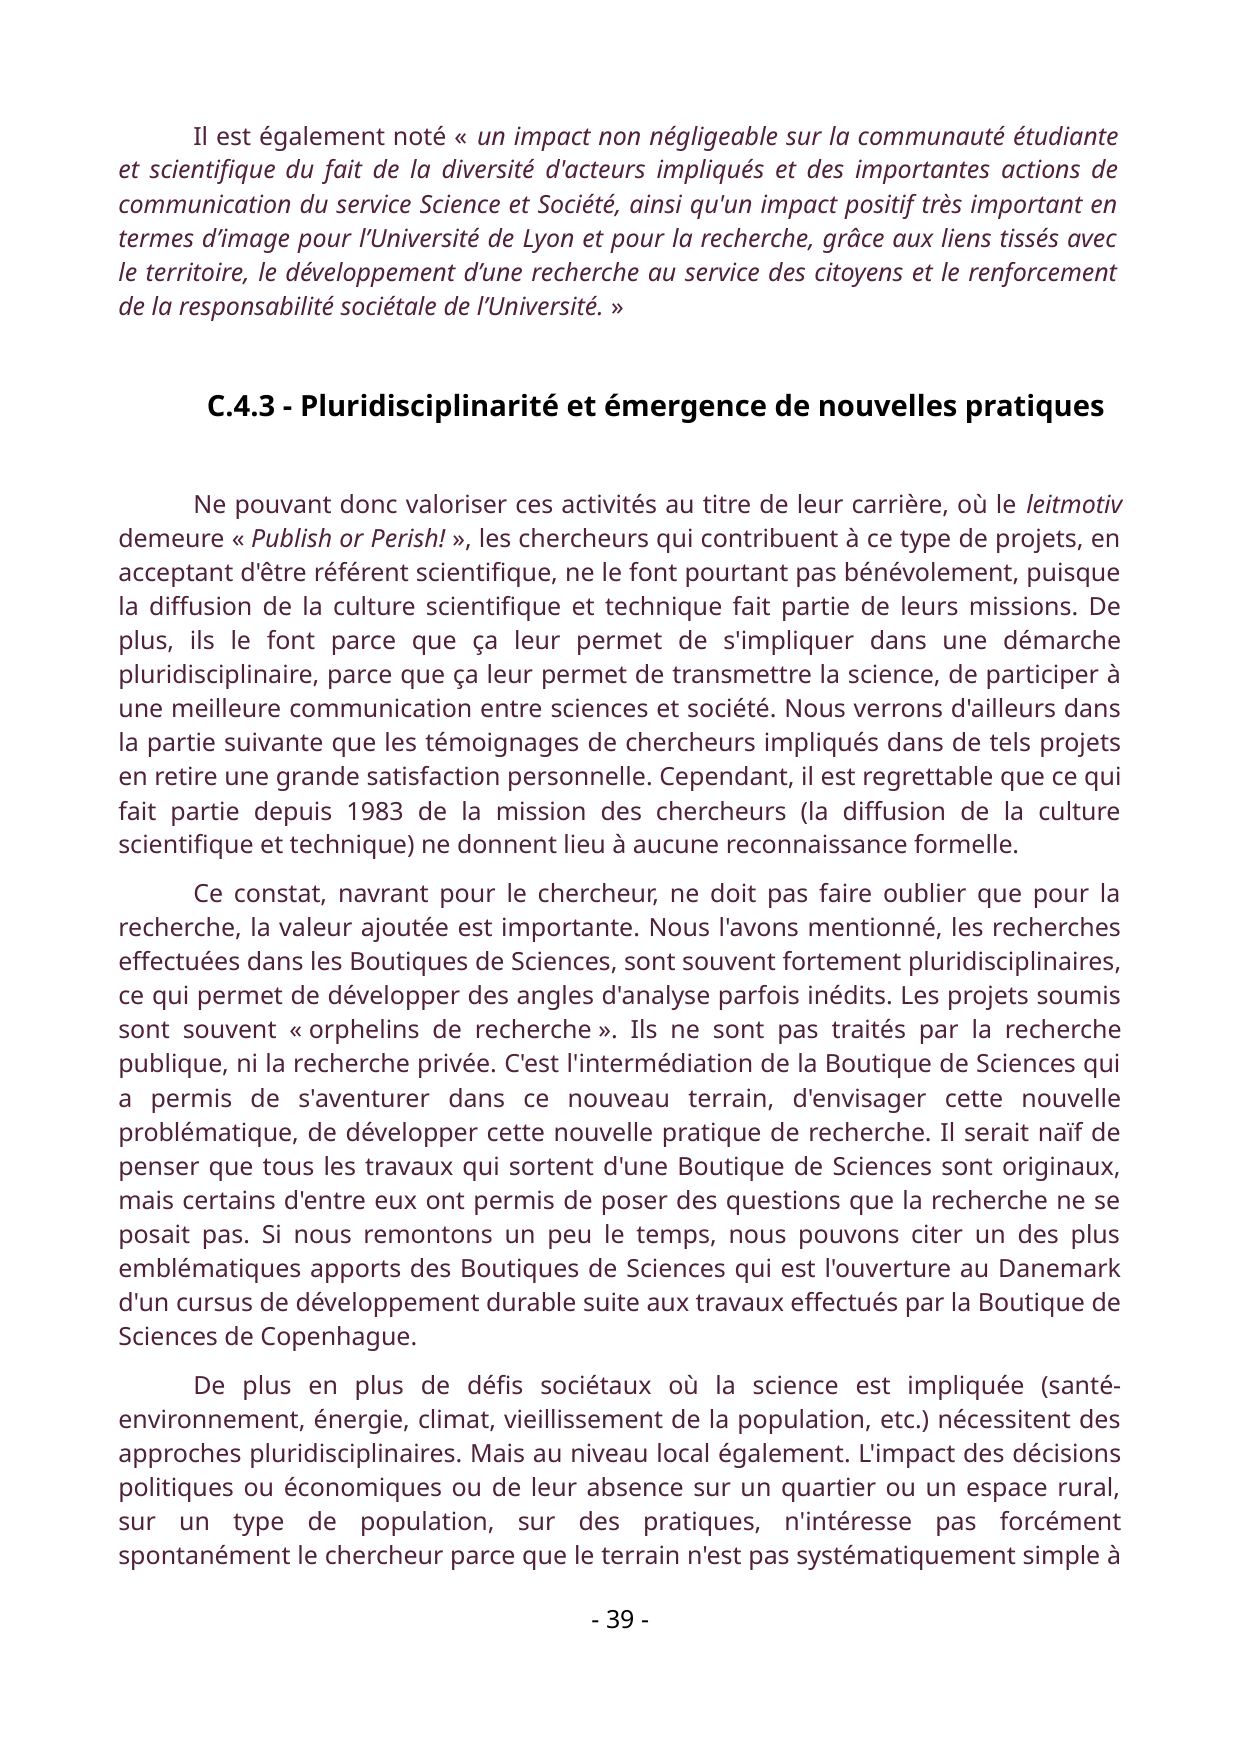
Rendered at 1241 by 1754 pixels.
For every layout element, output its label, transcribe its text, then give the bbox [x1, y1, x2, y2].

subtitle Pluridisciplinarité et émergence de nouvelles pratiques [207, 386, 1122, 425]
text Il est également noté « un impact non négligeable sur la communauté étudiante et scientifique du fait de la diversité d'acteurs impliqués et des importantes actions de communication du service Science et Société, ainsi qu'un impact positif très important en termes d’image pour l’Université de Lyon et pour la recherche, grâce aux liens tissés avec le territoire, le développement d’une recherche au service des citoyens et le renforcement de la responsabilité sociétale de l’Université. » [118, 118, 1122, 322]
text Ce constat, navrant pour le chercheur, ne doit pas faire oublier que pour la recherche, la valeur ajoutée est importante. Nous l'avons mentionné, les recherches effectuées dans les Boutiques de Sciences, sont souvent fortement pluridisciplinaires, ce qui permet de développer des angles d'analyse parfois inédits. Les projets soumis sont souvent « orphelins de recherche ». Ils ne sont pas traités par la recherche publique, ni la recherche privée. C'est l'intermédiation de la Boutique de Sciences qui a permis de s'aventurer dans ce nouveau terrain, d'envisager cette nouvelle problématique, de développer cette nouvelle pratique de recherche. Il serait naïf de penser que tous les travaux qui sortent d'une Boutique de Sciences sont originaux, mais certains d'entre eux ont permis de poser des questions que la recherche ne se posait pas. Si nous remontons un peu le temps, nous pouvons citer un des plus emblématiques apports des Boutiques de Sciences qui est l'ouverture au Danemark d'un cursus de développement durable suite aux travaux effectués par la Boutique de Sciences de Copenhague. [118, 876, 1122, 1353]
text Ne pouvant donc valoriser ces activités au titre de leur carrière, où le leitmotiv demeure « Publish or Perish! », les chercheurs qui contribuent à ce type de projets, en acceptant d'être référent scientifique, ne le font pourtant pas bénévolement, puisque la diffusion de la culture scientifique et technique fait partie de leurs missions. De plus, ils le font parce que ça leur permet de s'impliquer dans une démarche pluridisciplinaire, parce que ça leur permet de transmettre la science, de participer à une meilleure communication entre sciences et société. Nous verrons d'ailleurs dans la partie suivante que les témoignages de chercheurs impliqués dans de tels projets en retire une grande satisfaction personnelle. Cependant, il est regrettable que ce qui fait partie depuis 1983 de la mission des chercheurs (la diffusion de la culture scientifique et technique) ne donnent lieu à aucune reconnaissance formelle. [118, 487, 1122, 861]
text De plus en plus de défis sociétaux où la science est impliquée (santé-environnement, énergie, climat, vieillissement de la population, etc.) nécessitent des approches pluridisciplinaires. Mais au niveau local également. L'impact des décisions politiques ou économiques ou de leur absence sur un quartier ou un espace rural, sur un type de population, sur des pratiques, n'intéresse pas forcément spontanément le chercheur parce que le terrain n'est pas systématiquement simple à [118, 1367, 1122, 1572]
